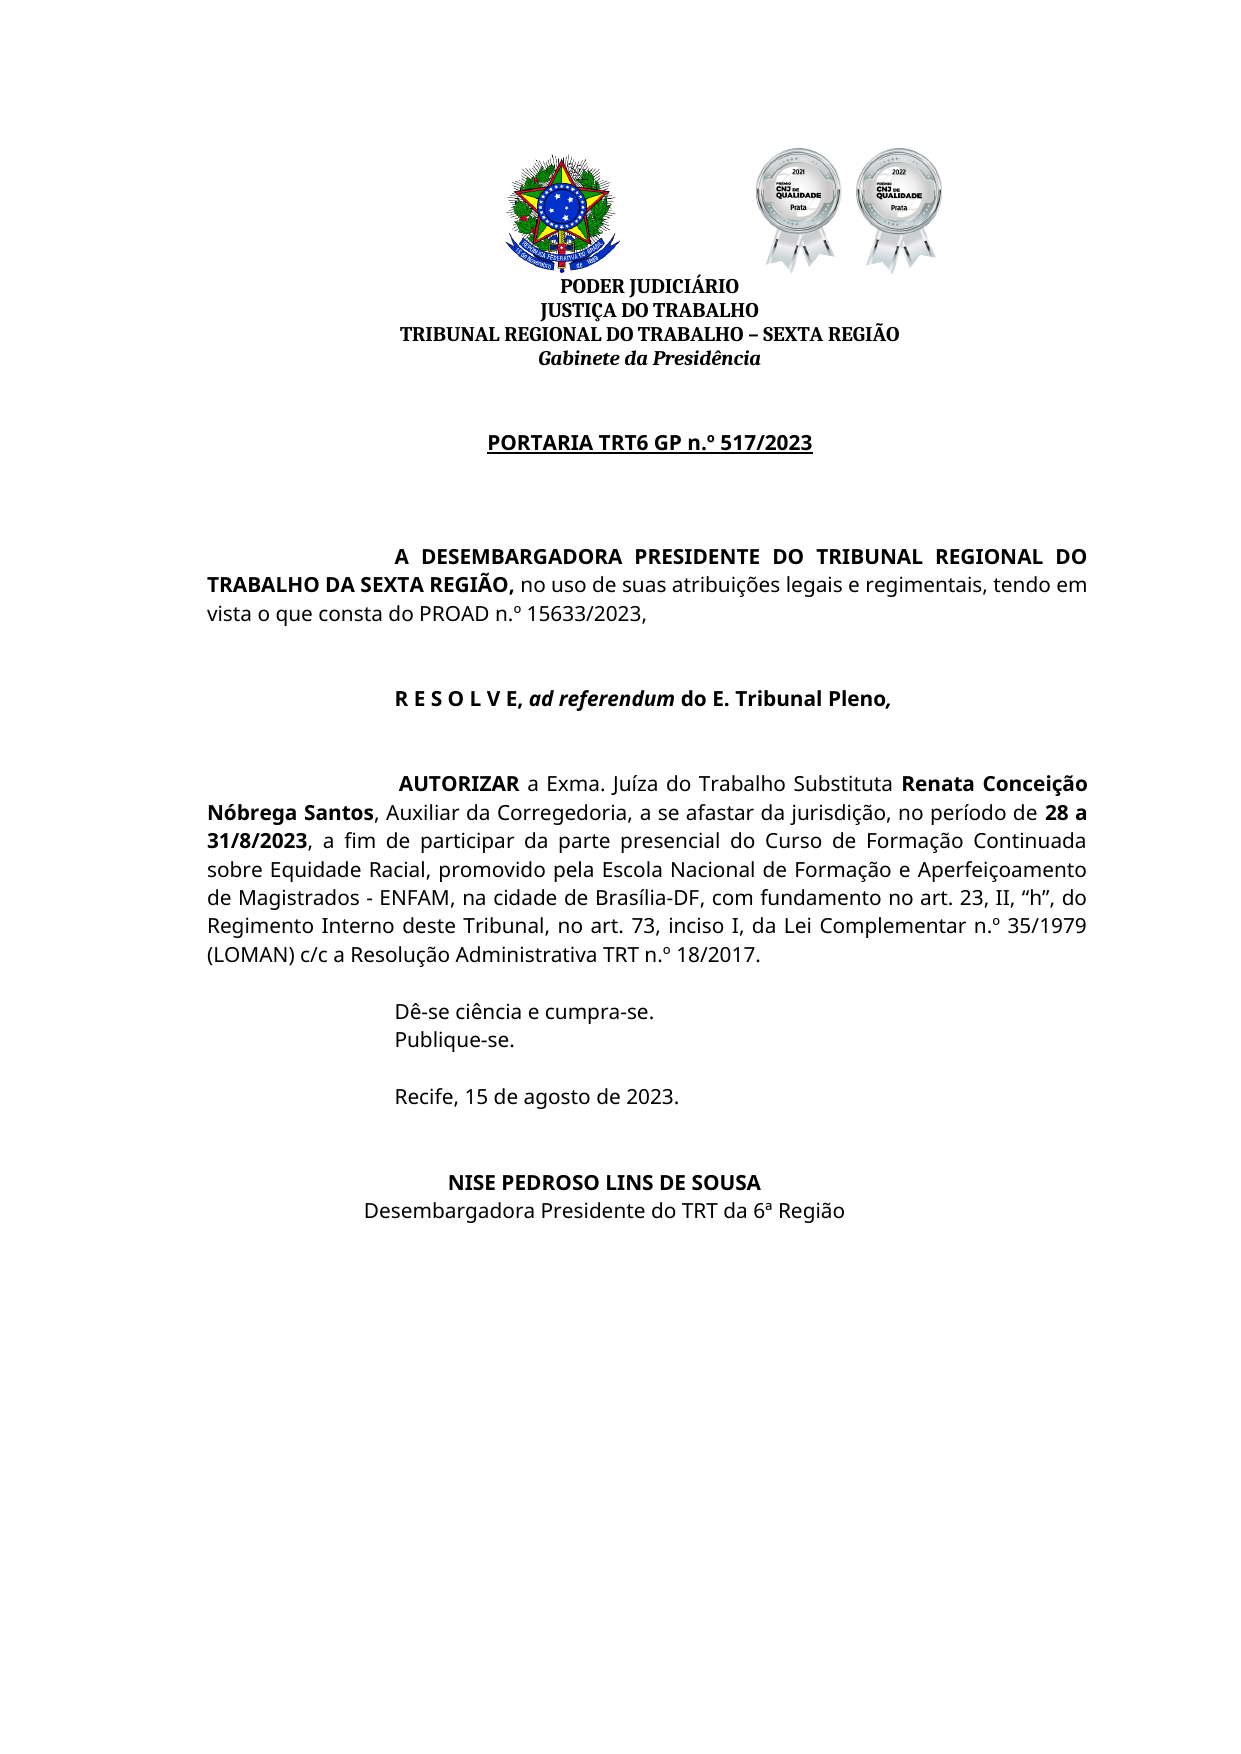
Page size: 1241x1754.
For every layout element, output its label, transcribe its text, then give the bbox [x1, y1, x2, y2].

text PODER JUDICIÁRIO [207, 275, 1092, 299]
picture [736, 147, 943, 275]
text Dê-se ciência e cumpra-se. [207, 997, 1092, 1025]
text Gabinete da Presidência [207, 347, 1092, 371]
picture [499, 151, 623, 275]
text AUTORIZAR a Exma. Juíza do Trabalho Substituta Renata Conceição Nóbrega Santos, Auxiliar da Corregedoria, a se afastar da jurisdição, no período de 28 a 31/8/2023, a fim de participar da parte presencial do Curso de Formação Continuada sobre Equidade Racial, promovido pela Escola Nacional de Formação e Aperfeiçoamento de Magistrados - ENFAM, na cidade de Brasília-DF, com fundamento no art. 23, II, “h”, do Regimento Interno deste Tribunal, no art. 73, inciso I, da Lei Complementar n.º 35/1979 (LOMAN) c/c a Resolução Administrativa TRT n.º 18/2017. [207, 769, 1088, 968]
text R E S O L V E, ad referendum do E. Tribunal Pleno, [207, 684, 1088, 713]
text Desembargadora Presidente do TRT da 6ª Região [207, 1196, 1002, 1224]
text Publique-se. [207, 1025, 1092, 1054]
text NISE PEDROSO LINS DE SOUSA [207, 1168, 1002, 1196]
text JUSTIÇA DO TRABALHO [207, 299, 1092, 323]
text Recife, 15 de agosto de 2023. [207, 1082, 1092, 1111]
text TRIBUNAL REGIONAL DO TRABALHO – SEXTA REGIÃO [207, 323, 1092, 347]
text PORTARIA TRT6 GP n.º 517/2023 [207, 428, 1092, 457]
text A DESEMBARGADORA PRESIDENTE DO TRIBUNAL REGIONAL DO TRABALHO DA SEXTA REGIÃO, no uso de suas atribuições legais e regimentais, tendo em vista o que consta do PROAD n.º 15633/2023, [207, 542, 1088, 627]
